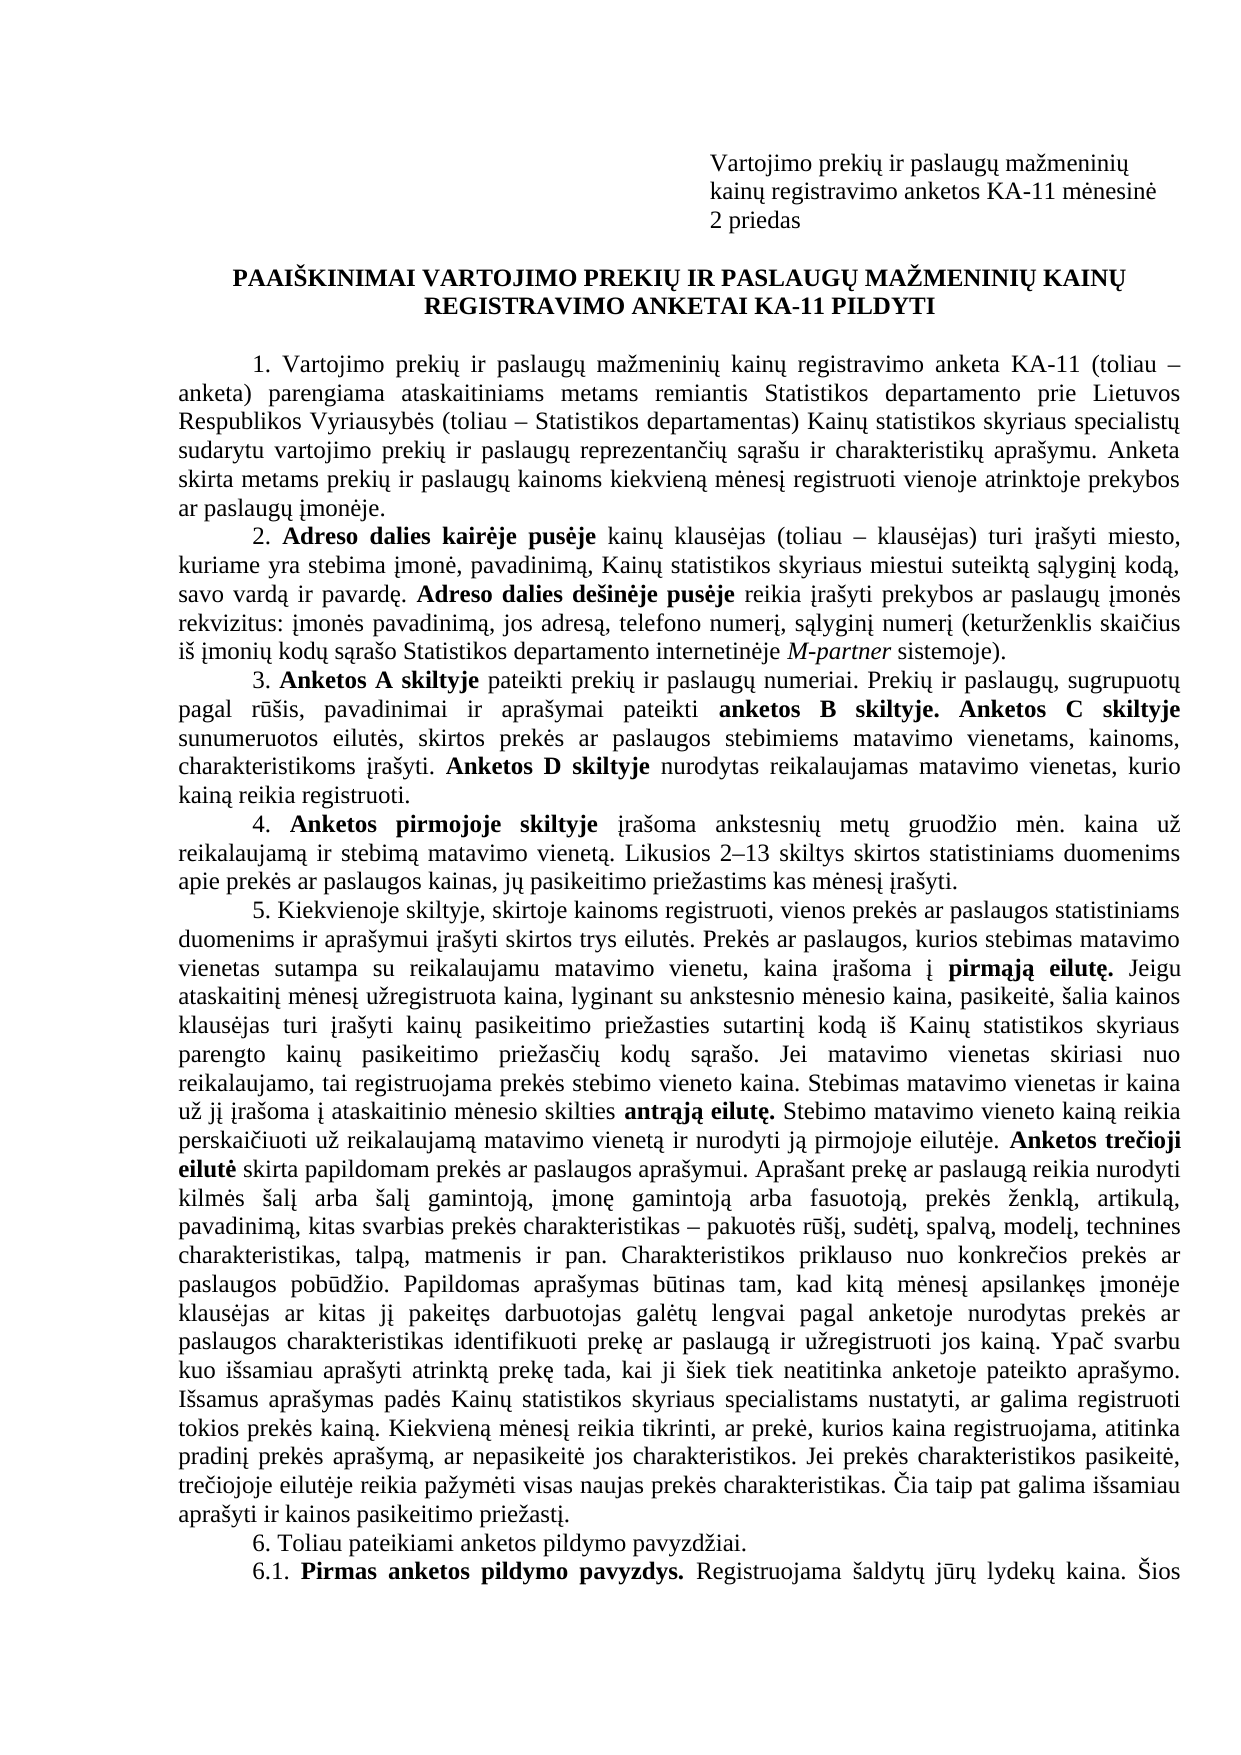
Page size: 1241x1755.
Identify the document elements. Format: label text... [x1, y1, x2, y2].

text Vartojimo prekių ir paslaugų mažmeninių [178, 148, 1181, 176]
text 6. Toliau pateikiami anketos pildymo pavyzdžiai. [178, 1528, 1181, 1556]
text 5. Kiekvienoje skiltyje, skirtoje kainoms registruoti, vienos prekės ar paslaugos statistiniams duomenims ir aprašymui įrašyti skirtos trys eilutės. Prekės ar paslaugos, kurios stebimas matavimo vienetas sutampa su reikalaujamu matavimo vienetu, kaina įrašoma į pirmąją eilutę. Jeigu ataskaitinį mėnesį užregistruota kaina, lyginant su ankstesnio mėnesio kaina, pasikeitė, šalia kainos klausėjas turi įrašyti kainų pasikeitimo priežasties sutartinį kodą iš Kainų statistikos skyriaus parengto kainų pasikeitimo priežasčių kodų sąrašo. Jei matavimo vienetas skiriasi nuo reikalaujamo, tai registruojama prekės stebimo vieneto kaina. Stebimas matavimo vienetas ir kaina už jį įrašoma į ataskaitinio mėnesio skilties antrąją eilutę. Stebimo matavimo vieneto kainą reikia perskaičiuoti už reikalaujamą matavimo vienetą ir nurodyti ją pirmojoje eilutėje. Anketos trečioji eilutė skirta papildomam prekės ar paslaugos aprašymui. Aprašant prekę ar paslaugą reikia nurodyti kilmės šalį arba šalį gamintoją, įmonę gamintoją arba fasuotoją, prekės ženklą, artikulą, pavadinimą, kitas svarbias prekės charakteristikas – pakuotės rūšį, sudėtį, spalvą, modelį, technines charakteristikas, talpą, matmenis ir pan. Charakteristikos priklauso nuo konkrečios prekės ar paslaugos pobūdžio. Papildomas aprašymas būtinas tam, kad kitą mėnesį apsilankęs įmonėje klausėjas ar kitas jį pakeitęs darbuotojas galėtų lengvai pagal anketoje nurodytas prekės ar paslaugos charakteristikas identifikuoti prekę ar paslaugą ir užregistruoti jos kainą. Ypač svarbu kuo išsamiau aprašyti atrinktą prekę tada, kai ji šiek tiek neatitinka anketoje pateikto aprašymo. Išsamus aprašymas padės Kainų statistikos skyriaus specialistams nustatyti, ar galima registruoti tokios prekės kainą. Kiekvieną mėnesį reikia tikrinti, ar prekė, kurios kaina registruojama, atitinka pradinį prekės aprašymą, ar nepasikeitė jos charakteristikos. Jei prekės charakteristikos pasikeitė, trečiojoje eilutėje reikia pažymėti visas naujas prekės charakteristikas. Čia taip pat galima išsamiau aprašyti ir kainos pasikeitimo priežastį. [178, 895, 1181, 1528]
text 1. Vartojimo prekių ir paslaugų mažmeninių kainų registravimo anketa KA-11 (toliau – anketa) parengiama ataskaitiniams metams remiantis Statistikos departamento prie Lietuvos Respublikos Vyriausybės (toliau – Statistikos departamentas) Kainų statistikos skyriaus specialistų sudarytu vartojimo prekių ir paslaugų reprezentančių sąrašu ir charakteristikų aprašymu. Anketa skirta metams prekių ir paslaugų kainoms kiekvieną mėnesį registruoti vienoje atrinktoje prekybos ar paslaugų įmonėje. [178, 349, 1181, 521]
text 4. Anketos pirmojoje skiltyje įrašoma ankstesnių metų gruodžio mėn. kaina už reikalaujamą ir stebimą matavimo vienetą. Likusios 2–13 skiltys skirtos statistiniams duomenims apie prekės ar paslaugos kainas, jų pasikeitimo priežastims kas mėnesį įrašyti. [178, 809, 1181, 895]
text kainų registravimo anketos KA-11 mėnesinė [178, 176, 1181, 205]
text 2 priedas [178, 205, 1181, 234]
text PAAIŠKINIMAI VARTOJIMO PREKIŲ IR PASLAUGŲ MAŽMENINIŲ KAINŲ REGISTRAVIMO ANKETAI KA-11 PILDYTI [178, 263, 1181, 320]
text 2. Adreso dalies kairėje pusėje kainų klausėjas (toliau – klausėjas) turi įrašyti miesto, kuriame yra stebima įmonė, pavadinimą, Kainų statistikos skyriaus miestui suteiktą sąlyginį kodą, savo vardą ir pavardę. Adreso dalies dešinėje pusėje reikia įrašyti prekybos ar paslaugų įmonės rekvizitus: įmonės pavadinimą, jos adresą, telefono numerį, sąlyginį numerį (keturženklis skaičius iš įmonių kodų sąrašo Statistikos departamento internetinėje M-partner sistemoje). [178, 521, 1181, 665]
text 3. Anketos A skiltyje pateikti prekių ir paslaugų numeriai. Prekių ir paslaugų, sugrupuotų pagal rūšis, pavadinimai ir aprašymai pateikti anketos B skiltyje. Anketos C skiltyje sunumeruotos eilutės, skirtos prekės ar paslaugos stebimiems matavimo vienetams, kainoms, charakteristikoms įrašyti. Anketos D skiltyje nurodytas reikalaujamas matavimo vienetas, kurio kainą reikia registruoti. [178, 665, 1181, 809]
text 6.1. Pirmas anketos pildymo pavyzdys. Registruojama šaldytų jūrų lydekų kaina. Šios [178, 1556, 1181, 1585]
